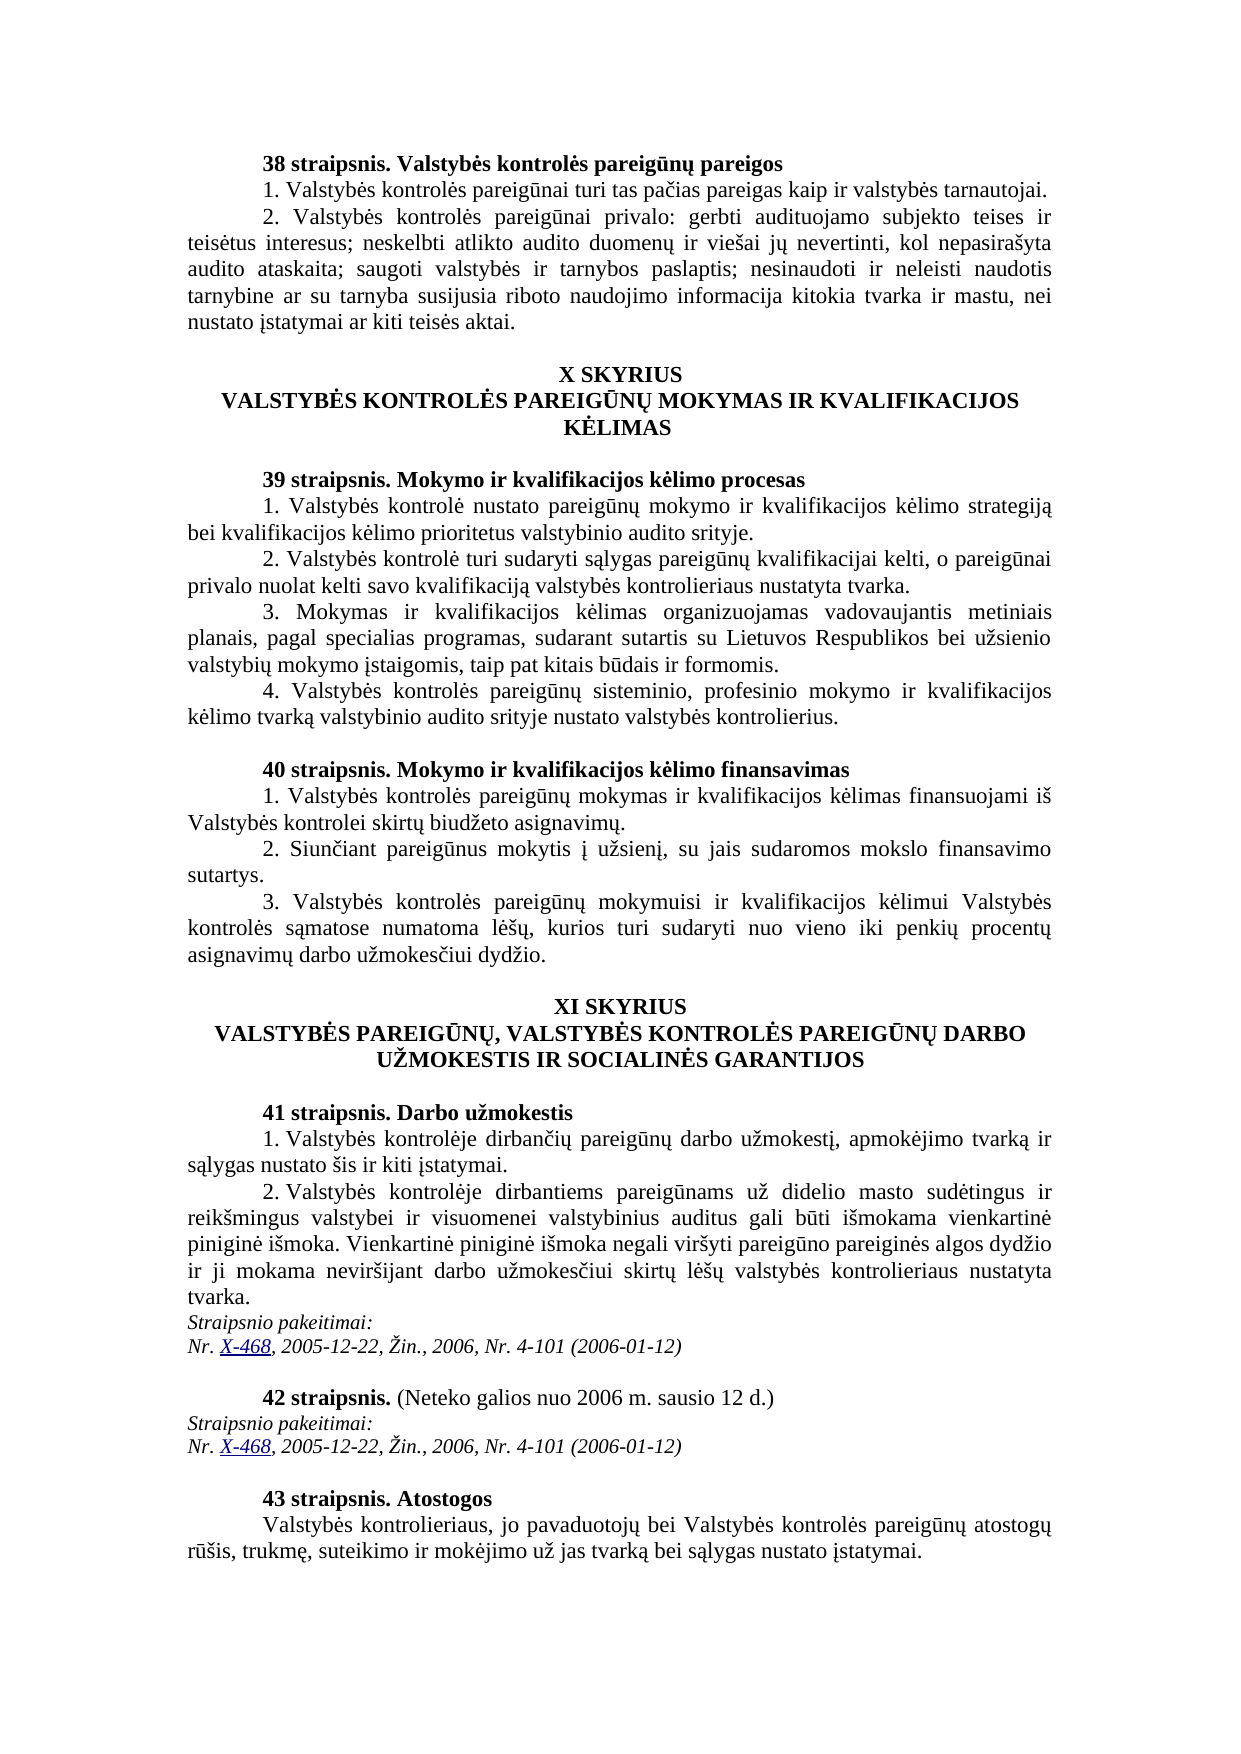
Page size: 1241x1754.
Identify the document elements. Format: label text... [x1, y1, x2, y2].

text 43 straipsnis. Atostogos [187, 1485, 1053, 1511]
text Nr. X-468, 2005-12-22, Žin., 2006, Nr. 4-101 (2006-01-12) [187, 1434, 1053, 1458]
text 2. Valstybės kontrolėje dirbantiems pareigūnams už didelio masto sudėtingus ir reikšmingus valstybei ir visuomenei valstybinius auditus gali būti išmokama vienkartinė piniginė išmoka. Vienkartinė piniginė išmoka negali viršyti pareigūno pareiginės algos dydžio ir ji mokama neviršijant darbo užmokesčiui skirtų lėšų valstybės kontrolieriaus nustatyta tvarka. [187, 1178, 1053, 1309]
text Valstybės kontrolieriaus, jo pavaduotojų bei Valstybės kontrolės pareigūnų atostogų rūšis, trukmę, suteikimo ir mokėjimo už jas tvarką bei sąlygas nustato įstatymai. [187, 1511, 1053, 1564]
subtitle XI SKYRIUS [187, 993, 1053, 1020]
text 42 straipsnis. (Neteko galios nuo 2006 m. sausio 12 d.) [187, 1384, 1053, 1410]
text 39 straipsnis. Mokymo ir kvalifikacijos kėlimo procesas [187, 466, 1053, 493]
text 1. Valstybės kontrolėje dirbančių pareigūnų darbo užmokestį, apmokėjimo tvarką ir sąlygas nustato šis ir kiti įstatymai. [187, 1125, 1053, 1178]
text 3. Mokymas ir kvalifikacijos kėlimas organizuojamas vadovaujantis metiniais planais, pagal specialias programas, sudarant sutartis su Lietuvos Respublikos bei užsienio valstybių mokymo įstaigomis, taip pat kitais būdais ir formomis. [187, 598, 1053, 677]
text 41 straipsnis. Darbo užmokestis [187, 1099, 1053, 1125]
text X SKYRIUS [187, 361, 1053, 387]
text VALSTYBĖS PAREIGŪNŲ, VALSTYBĖS KONTROLĖS PAREIGŪNŲ DARBO UŽMOKESTIS IR SOCIALINĖS GARANTIJOS [187, 1020, 1053, 1072]
text 1. Valstybės kontrolės pareigūnų mokymas ir kvalifikacijos kėlimas finansuojami iš Valstybės kontrolei skirtų biudžeto asignavimų. [187, 782, 1053, 835]
text 2. Valstybės kontrolės pareigūnai privalo: gerbti audituojamo subjekto teises ir teisėtus interesus; neskelbti atlikto audito duomenų ir viešai jų nevertinti, kol nepasirašyta audito ataskaita; saugoti valstybės ir tarnybos paslaptis; nesinaudoti ir neleisti naudotis tarnybine ar su tarnyba susijusia riboto naudojimo informacija kitokia tvarka ir mastu, nei nustato įstatymai ar kiti teisės aktai. [187, 203, 1053, 334]
text 4. Valstybės kontrolės pareigūnų sisteminio, profesinio mokymo ir kvalifikacijos kėlimo tvarką valstybinio audito srityje nustato valstybės kontrolierius. [187, 677, 1053, 730]
text Straipsnio pakeitimai: [187, 1410, 1053, 1434]
text 1. Valstybės kontrolė nustato pareigūnų mokymo ir kvalifikacijos kėlimo strategiją bei kvalifikacijos kėlimo prioritetus valstybinio audito srityje. [187, 493, 1053, 545]
text 38 straipsnis. Valstybės kontrolės pareigūnų pareigos [187, 150, 1053, 176]
text Straipsnio pakeitimai: [187, 1309, 1053, 1334]
text Nr. X-468, 2005-12-22, Žin., 2006, Nr. 4-101 (2006-01-12) [187, 1334, 1053, 1358]
text 2. Siunčiant pareigūnus mokytis į užsienį, su jais sudaromos mokslo finansavimo sutartys. [187, 835, 1053, 888]
text VALSTYBĖS KONTROLĖS PAREIGŪNŲ MOKYMAS IR KVALIFIKACIJOS KĖLIMAS [187, 387, 1053, 440]
text 40 straipsnis. Mokymo ir kvalifikacijos kėlimo finansavimas [187, 756, 1053, 782]
text 3. Valstybės kontrolės pareigūnų mokymuisi ir kvalifikacijos kėlimui Valstybės kontrolės sąmatose numatoma lėšų, kurios turi sudaryti nuo vieno iki penkių procentų asignavimų darbo užmokesčiui dydžio. [187, 888, 1053, 967]
text 2. Valstybės kontrolė turi sudaryti sąlygas pareigūnų kvalifikacijai kelti, o pareigūnai privalo nuolat kelti savo kvalifikaciją valstybės kontrolieriaus nustatyta tvarka. [187, 545, 1053, 598]
text 1. Valstybės kontrolės pareigūnai turi tas pačias pareigas kaip ir valstybės tarnautojai. [187, 176, 1053, 203]
